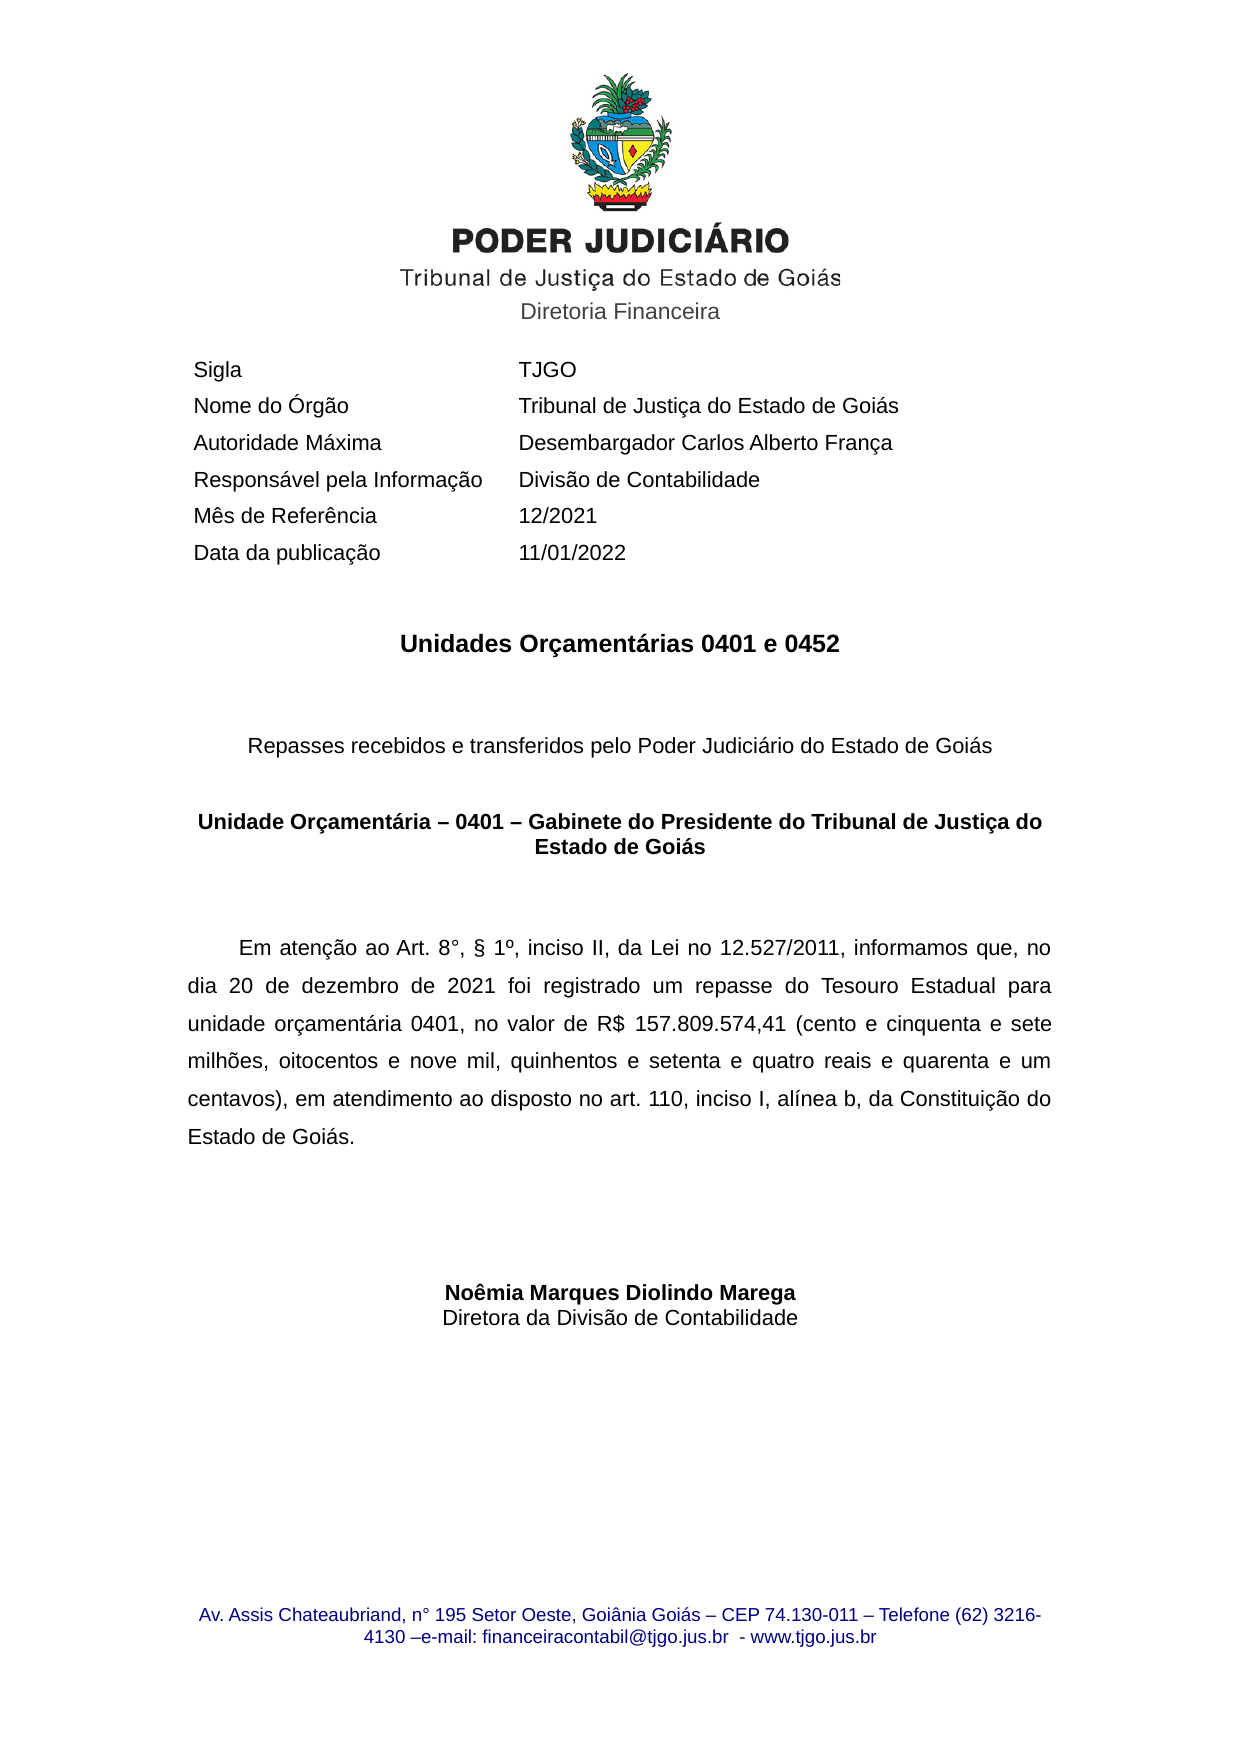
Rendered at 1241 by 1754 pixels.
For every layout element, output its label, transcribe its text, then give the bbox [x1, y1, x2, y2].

table_cell Desembargador Carlos Alberto França [513, 424, 1085, 461]
table_header TJGO [513, 351, 1085, 387]
table_cell Responsável pela Informação [188, 461, 512, 497]
table_cell Data da publicação [188, 534, 512, 575]
table_cell 11/01/2022 [513, 534, 1085, 575]
text Repasses recebidos e transferidos pelo Poder Judiciário do Estado de Goiás [187, 733, 1053, 758]
table_cell 12/2021 [513, 498, 1085, 534]
text Diretora da Divisão de Contabilidade [187, 1305, 1053, 1331]
picture [400, 73, 841, 299]
table_cell Nome do Órgão [188, 388, 512, 424]
table_cell Autoridade Máxima [188, 424, 512, 461]
text Unidade Orçamentária – 0401 – Gabinete do Presidente do Tribunal de Justiça do Estado de Goiás [187, 809, 1053, 859]
text Em atenção ao Art. 8°, § 1º, inciso II, da Lei no 12.527/2011, informamos que, no dia 20 de dezembro de 2021 foi registrado um repasse do Tesouro Estadual para unidade orçamentária 0401, no valor de R$ 157.809.574,41 (cento e cinquenta e sete milhões, oitocentos e nove mil, quinhentos e setenta e quatro reais e quarenta e um centavos), em atendimento ao disposto no art. 110, inciso I, alínea b, da Constituição do Estado de Goiás. [187, 935, 1053, 1149]
text Unidades Orçamentárias 0401 e 0452 [187, 629, 1053, 657]
table_cell Divisão de Contabilidade [513, 461, 1085, 497]
table_header Sigla [188, 351, 512, 387]
text Noêmia Marques Diolindo Marega [187, 1280, 1053, 1305]
table_cell Mês de Referência [188, 498, 512, 534]
table_cell Tribunal de Justiça do Estado de Goiás [513, 388, 1085, 424]
